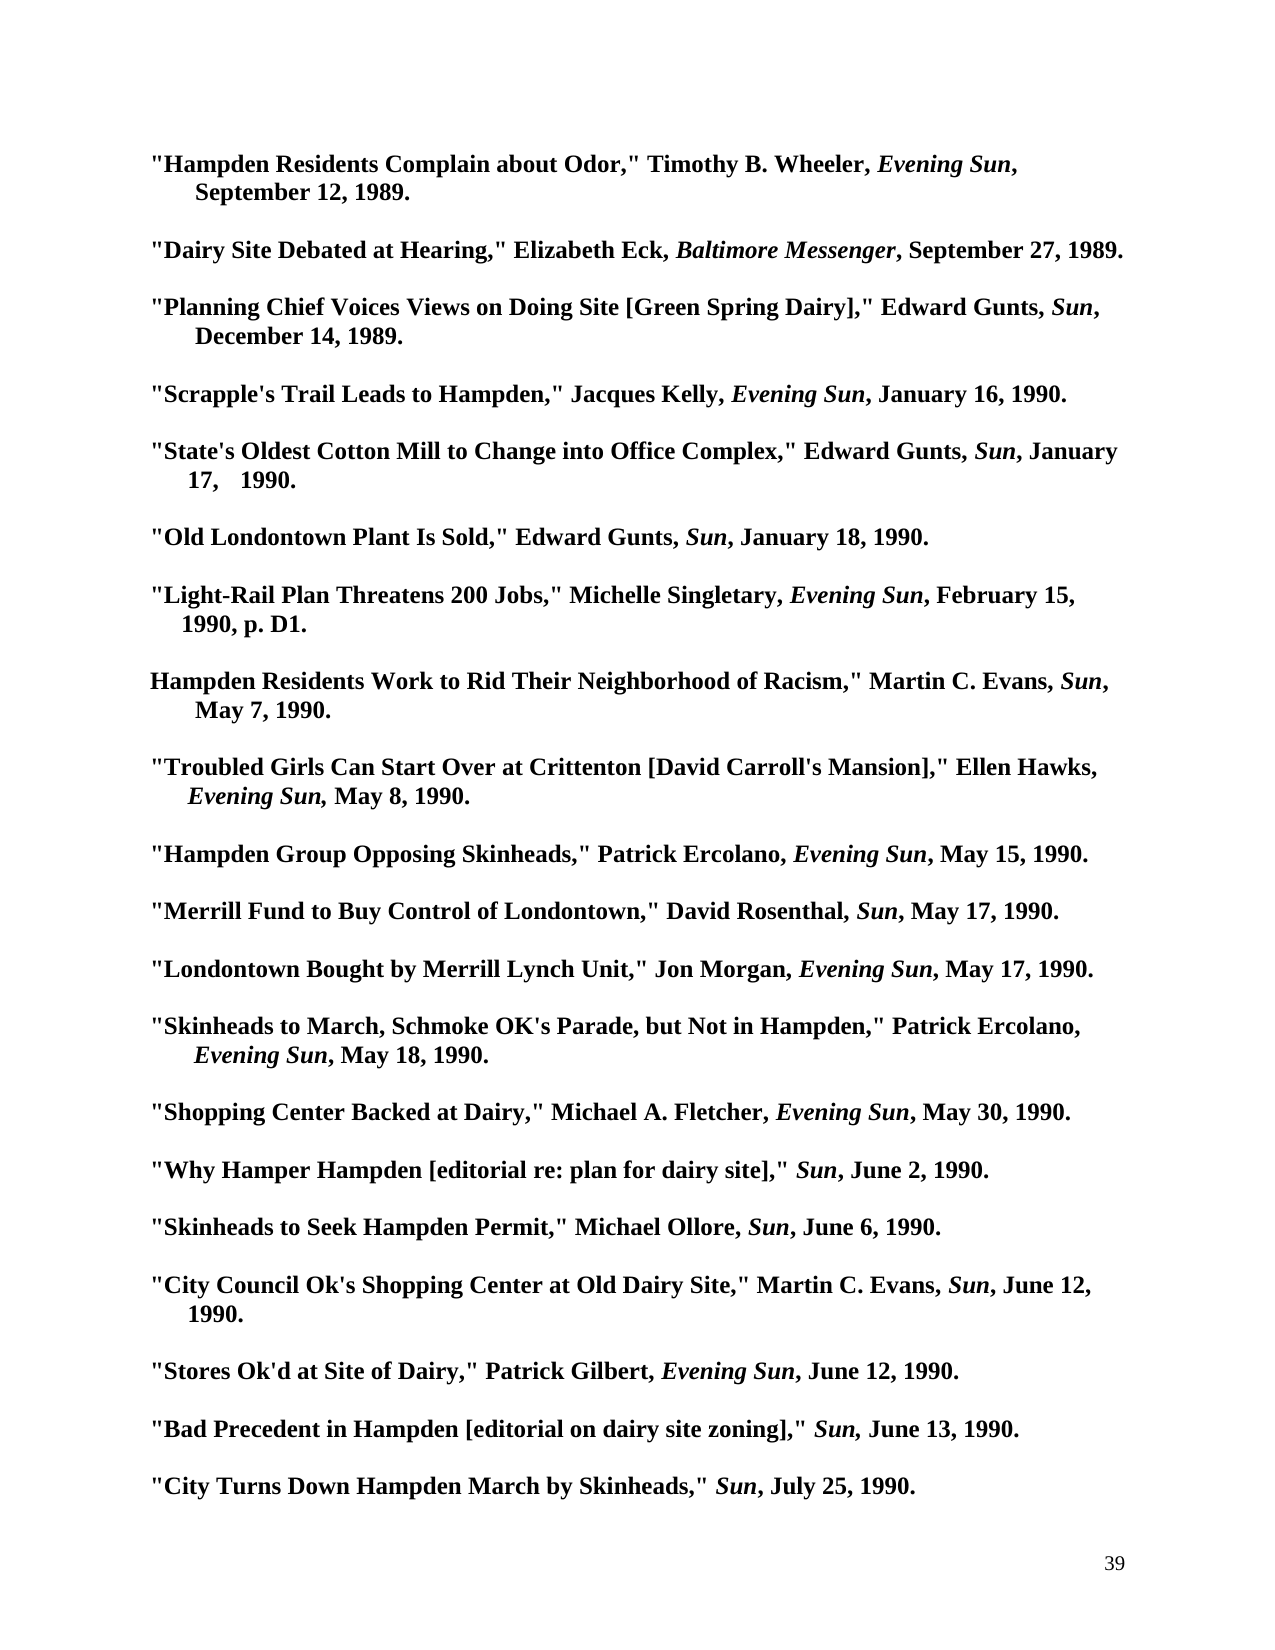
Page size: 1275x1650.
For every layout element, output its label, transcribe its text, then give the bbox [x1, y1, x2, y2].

text "Skinheads to Seek Hampden Permit," Michael Ollore, Sun, June 6, 1990. [150, 1212, 1125, 1241]
text "Why Hamper Hampden [editorial re: plan for dairy site]," Sun, June 2, 1990. [150, 1155, 1125, 1184]
text "Scrapple's Trail Leads to Hampden," Jacques Kelly, Evening Sun, January 16, 1990. [150, 379, 1125, 407]
text "Londontown Bought by Merrill Lynch Unit," Jon Morgan, Evening Sun, May 17, 1990. [150, 954, 1125, 982]
text 1990. [150, 1299, 1125, 1327]
text "Dairy Site Debated at Hearing," Elizabeth Eck, Baltimore Messenger, September 27, 1989. [150, 235, 1125, 264]
text "Stores Ok'd at Site of Dairy," Patrick Gilbert, Evening Sun, June 12, 1990. [150, 1356, 1125, 1385]
text "Old Londontown Plant Is Sold," Edward Gunts, Sun, January 18, 1990. [150, 522, 1125, 551]
text September 12, 1989. [150, 177, 1125, 206]
text Evening Sun, May 8, 1990. [150, 781, 1125, 810]
text 1990, p. D1. [150, 609, 1125, 637]
text "Planning Chief Voices Views on Doing Site [Green Spring Dairy]," Edward Gunts, Sun, [150, 292, 1125, 321]
text "Hampden Group Opposing Skinheads," Patrick Ercolano, Evening Sun, May 15, 1990. [150, 839, 1125, 867]
text "City Council Ok's Shopping Center at Old Dairy Site," Martin C. Evans, Sun, June 12, [150, 1270, 1125, 1299]
text "City Turns Down Hampden March by Skinheads," Sun, July 25, 1990. [150, 1471, 1125, 1500]
text May 7, 1990. [150, 695, 1125, 724]
text December 14, 1989. [150, 321, 1125, 350]
text Evening Sun, May 18, 1990. [150, 1040, 1125, 1069]
text "Light-Rail Plan Threatens 200 Jobs," Michelle Singletary, Evening Sun, February 15, [150, 580, 1125, 609]
text "Skinheads to March, Schmoke OK's Parade, but Not in Hampden," Patrick Ercolano, [150, 1011, 1125, 1040]
text Hampden Residents Work to Rid Their Neighborhood of Racism," Martin C. Evans, Sun, [150, 666, 1125, 695]
text "Hampden Residents Complain about Odor," Timothy B. Wheeler, Evening Sun, [150, 149, 1125, 177]
text "Troubled Girls Can Start Over at Crittenton [David Carroll's Mansion]," Ellen Hawks, [150, 752, 1125, 781]
text "Bad Precedent in Hampden [editorial on dairy site zoning]," Sun, June 13, 1990. [150, 1414, 1125, 1442]
text "Merrill Fund to Buy Control of Londontown," David Rosenthal, Sun, May 17, 1990. [150, 896, 1125, 925]
text 17, 1990. [150, 465, 1125, 494]
text "State's Oldest Cotton Mill to Change into Office Complex," Edward Gunts, Sun, January [150, 436, 1125, 465]
text "Shopping Center Backed at Dairy," Michael A. Fletcher, Evening Sun, May 30, 1990. [150, 1097, 1125, 1126]
